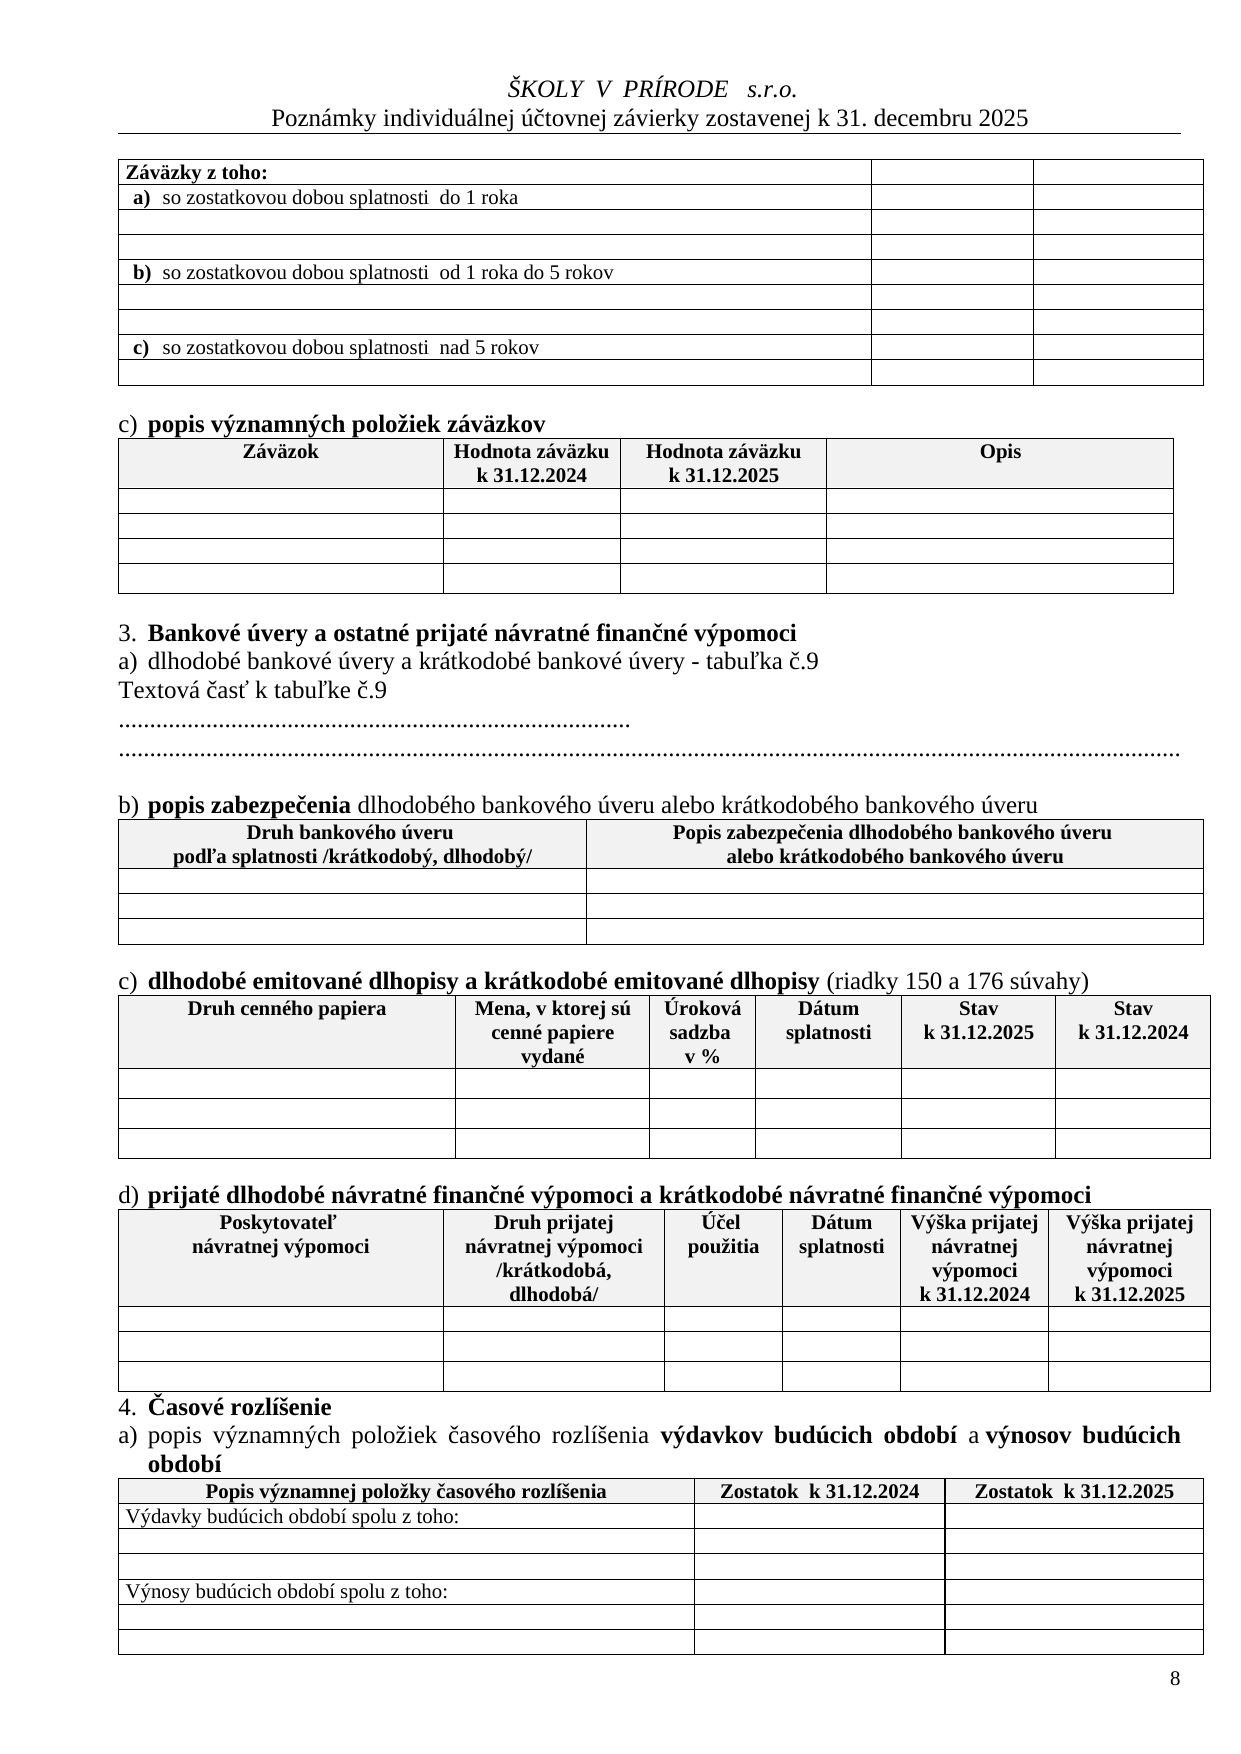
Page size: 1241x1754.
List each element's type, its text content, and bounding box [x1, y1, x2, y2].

table_cell [119, 360, 871, 384]
table_cell [872, 285, 1033, 309]
list prijaté dlhodobé návratné finančné výpomoci a krátkodobé návratné finančné výpomoci [118, 1180, 1181, 1209]
table_cell [827, 514, 1173, 538]
table_cell [901, 1307, 1048, 1331]
table_cell [587, 869, 1203, 893]
table_cell [1034, 185, 1203, 209]
table_header Účel použitia [665, 1210, 782, 1306]
table_cell [665, 1362, 782, 1391]
table_cell [1034, 160, 1203, 184]
table_header Dátum splatnosti [756, 996, 901, 1068]
table_cell [119, 1129, 455, 1157]
table_cell [901, 1362, 1048, 1391]
table_cell [119, 210, 871, 234]
table_cell [946, 1529, 1203, 1553]
table_header Hodnota záväzku k 31.12.2024 [444, 439, 620, 487]
table_cell [119, 894, 586, 918]
table_cell [665, 1332, 782, 1361]
table_cell [1034, 210, 1203, 234]
table_header Opis [827, 439, 1173, 487]
text Textová časť k tabuľke č.9 [118, 675, 1181, 704]
table_cell [587, 919, 1203, 943]
table_cell [587, 894, 1203, 918]
table_cell [119, 539, 443, 563]
list dlhodobé bankové úvery a krátkodobé bankové úvery - tabuľka č.9 [118, 646, 1181, 675]
table_cell [827, 564, 1173, 593]
table_cell [695, 1630, 944, 1654]
table_cell [444, 1307, 664, 1331]
table_cell [1056, 1069, 1210, 1098]
table_cell [119, 1630, 694, 1654]
table_cell [444, 514, 620, 538]
list dlhodobé emitované dlhopisy a krátkodobé emitované dlhopisy (riadky 150 a 176 súvahy) [118, 966, 1181, 995]
table_cell [946, 1630, 1203, 1654]
table_header Poskytovateľ návratnej výpomoci [119, 1210, 443, 1306]
table_header Výška prijatej návratnej výpomoci k 31.12.2024 [901, 1210, 1048, 1306]
table_cell [872, 210, 1033, 234]
table_cell [119, 514, 443, 538]
table_cell [872, 310, 1033, 334]
table_header Zostatok k 31.12.2024 [695, 1479, 944, 1503]
table_cell [444, 489, 620, 513]
text .......................................................................................................................................................................... [118, 733, 1181, 761]
table_cell [756, 1129, 901, 1157]
table_cell so zostatkovou dobou splatnosti od 1 roka do 5 rokov [119, 260, 871, 284]
table_cell [902, 1099, 1055, 1128]
table_cell [621, 489, 826, 513]
table_cell [119, 1069, 455, 1098]
table_cell [119, 1099, 455, 1128]
table_cell [456, 1129, 649, 1157]
table_cell [756, 1069, 901, 1098]
table_cell Výdavky budúcich období spolu z toho: [119, 1504, 694, 1528]
table_cell [119, 869, 586, 893]
table_cell [119, 1554, 694, 1578]
list popis zabezpečenia dlhodobého bankového úveru alebo krátkodobého bankového úveru [118, 790, 1181, 819]
table_cell [444, 539, 620, 563]
table_cell [444, 1332, 664, 1361]
list Časové rozlíšenie [118, 1392, 1181, 1421]
table_cell [665, 1307, 782, 1331]
table_cell [650, 1099, 755, 1128]
table_cell [456, 1069, 649, 1098]
table_cell so zostatkovou dobou splatnosti nad 5 rokov [119, 335, 871, 359]
table_cell [119, 1529, 694, 1553]
table_cell [783, 1362, 900, 1391]
table_cell [119, 564, 443, 593]
table_cell Záväzky z toho: [119, 160, 871, 184]
list popis významných položiek záväzkov [118, 409, 1181, 438]
table_cell [1049, 1332, 1210, 1361]
table_header Zostatok k 31.12.2025 [946, 1479, 1203, 1503]
table_cell [946, 1554, 1203, 1578]
table_cell [119, 1307, 443, 1331]
list Bankové úvery a ostatné prijaté návratné finančné výpomoci [118, 618, 1181, 646]
table_cell [783, 1332, 900, 1361]
table_cell [1034, 335, 1203, 359]
table_cell [444, 1362, 664, 1391]
text .................................................................................. [118, 704, 1181, 733]
table_cell [119, 285, 871, 309]
table_cell [119, 1362, 443, 1391]
table_cell [1034, 260, 1203, 284]
table_cell [695, 1554, 944, 1578]
table_cell [872, 160, 1033, 184]
table_cell [872, 185, 1033, 209]
table_cell [946, 1605, 1203, 1629]
table_cell [1034, 310, 1203, 334]
table_cell [1034, 360, 1203, 384]
table_cell [1034, 285, 1203, 309]
table_header Stav k 31.12.2024 [1056, 996, 1210, 1068]
table_header Dátum splatnosti [783, 1210, 900, 1306]
table_cell [695, 1504, 944, 1528]
table_cell [119, 1605, 694, 1629]
table_cell [621, 564, 826, 593]
table_header Stav k 31.12.2025 [902, 996, 1055, 1068]
table_cell [902, 1069, 1055, 1098]
table_cell [119, 489, 443, 513]
table_cell [1056, 1099, 1210, 1128]
table_cell [119, 310, 871, 334]
table_cell [119, 1332, 443, 1361]
table_header Popis zabezpečenia dlhodobého bankového úveru alebo krátkodobého bankového úveru [587, 820, 1203, 868]
table_header Druh prijatej návratnej výpomoci /krátkodobá, dlhodobá/ [444, 1210, 664, 1306]
table_cell [872, 235, 1033, 259]
table_cell [695, 1580, 944, 1603]
table_cell [621, 514, 826, 538]
table_cell [901, 1332, 1048, 1361]
table_cell [1049, 1362, 1210, 1391]
table_cell [872, 360, 1033, 384]
table_header Úroková sadzba v % [650, 996, 755, 1068]
table_cell [119, 235, 871, 259]
table_header Druh cenného papiera [119, 996, 455, 1068]
table_cell [872, 335, 1033, 359]
table_cell [695, 1529, 944, 1553]
table_cell [119, 919, 586, 943]
table_cell [1056, 1129, 1210, 1157]
table_header Popis významnej položky časového rozlíšenia [119, 1479, 694, 1503]
table_header Záväzok [119, 439, 443, 487]
table_cell [695, 1605, 944, 1629]
table_cell [946, 1580, 1203, 1603]
table_header Hodnota záväzku k 31.12.2025 [621, 439, 826, 487]
table_cell Výnosy budúcich období spolu z toho: [119, 1580, 694, 1603]
table_cell [650, 1129, 755, 1157]
table_cell [946, 1504, 1203, 1528]
table_header Mena, v ktorej sú cenné papiere vydané [456, 996, 649, 1068]
table_cell [650, 1069, 755, 1098]
table_cell [872, 260, 1033, 284]
list popis významných položiek časového rozlíšenia výdavkov budúcich období a výnosov budúcich období [118, 1421, 1181, 1478]
table_cell [1034, 235, 1203, 259]
table_cell [902, 1129, 1055, 1157]
table_cell [756, 1099, 901, 1128]
table_cell [827, 539, 1173, 563]
table_cell [456, 1099, 649, 1128]
table_cell [783, 1307, 900, 1331]
table_header Druh bankového úveru podľa splatnosti /krátkodobý, dlhodobý/ [119, 820, 586, 868]
table_header Výška prijatej návratnej výpomoci k 31.12.2025 [1049, 1210, 1210, 1306]
table_cell [444, 564, 620, 593]
table_cell [621, 539, 826, 563]
table_cell so zostatkovou dobou splatnosti do 1 roka [119, 185, 871, 209]
table_cell [1049, 1307, 1210, 1331]
table_cell [827, 489, 1173, 513]
